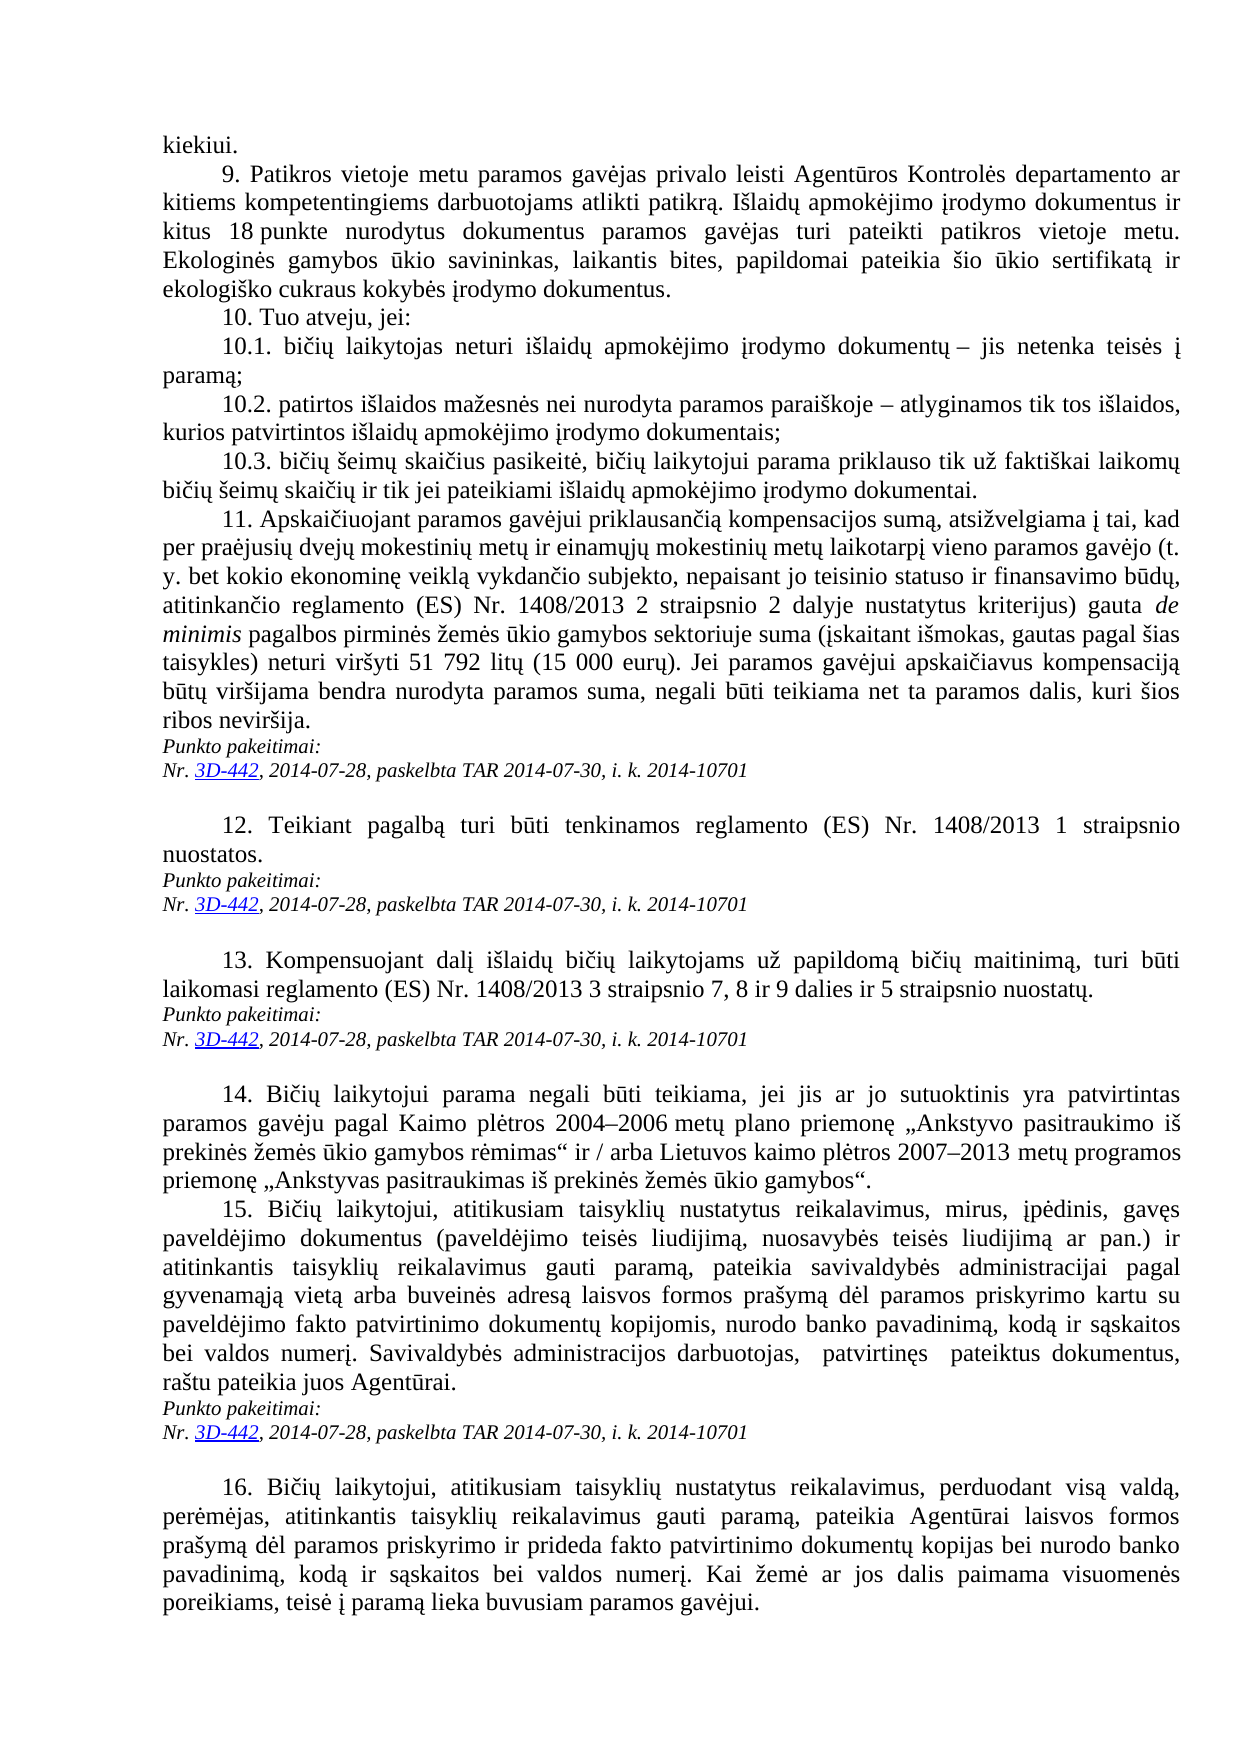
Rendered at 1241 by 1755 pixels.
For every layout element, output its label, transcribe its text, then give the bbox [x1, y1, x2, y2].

text 10.2. patirtos išlaidos mažesnės nei nurodyta paramos paraiškoje – atlyginamos tik tos išlaidos, kurios patvirtintos išlaidų apmokėjimo įrodymo dokumentais; [162, 389, 1181, 446]
text Punkto pakeitimai: [162, 868, 1181, 892]
text 11. Apskaičiuojant paramos gavėjui priklausančią kompensacijos sumą, atsižvelgiama į tai, kad per praėjusių dvejų mokestinių metų ir einamųjų mokestinių metų laikotarpį vieno paramos gavėjo (t. y. bet kokio ekonominę veiklą vykdančio subjekto, nepaisant jo teisinio statuso ir finansavimo būdų, atitinkančio reglamento (ES) Nr. 1408/2013 2 straipsnio 2 dalyje nustatytus kriterijus) gauta de minimis pagalbos pirminės žemės ūkio gamybos sektoriuje suma (įskaitant išmokas, gautas pagal šias taisykles) neturi viršyti 51 792 litų (15 000 eurų). Jei paramos gavėjui apskaičiavus kompensaciją būtų viršijama bendra nurodyta paramos suma, negali būti teikiama net ta paramos dalis, kuri šios ribos neviršija. [162, 504, 1181, 734]
text Nr. 3D-442, 2014-07-28, paskelbta TAR 2014-07-30, i. k. 2014-10701 [162, 892, 1181, 916]
text 13. Kompensuojant dalį išlaidų bičių laikytojams už papildomą bičių maitinimą, turi būti laikomasi reglamento (ES) Nr. 1408/2013 3 straipsnio 7, 8 ir 9 dalies ir 5 straipsnio nuostatų. [162, 945, 1181, 1002]
text 10.1. bičių laikytojas neturi išlaidų apmokėjimo įrodymo dokumentų – jis netenka teisės į paramą; [162, 331, 1181, 389]
text 9. Patikros vietoje metu paramos gavėjas privalo leisti Agentūros Kontrolės departamento ar kitiems kompetentingiems darbuotojams atlikti patikrą. Išlaidų apmokėjimo įrodymo dokumentus ir kitus 18 punkte nurodytus dokumentus paramos gavėjas turi pateikti patikros vietoje metu. Ekologinės gamybos ūkio savininkas, laikantis bites, papildomai pateikia šio ūkio sertifikatą ir ekologiško cukraus kokybės įrodymo dokumentus. [162, 159, 1181, 302]
text Punkto pakeitimai: [162, 734, 1181, 758]
text 14. Bičių laikytojui parama negali būti teikiama, jei jis ar jo sutuoktinis yra patvirtintas paramos gavėju pagal Kaimo plėtros 2004–2006 metų plano priemonę „Ankstyvo pasitraukimo iš prekinės žemės ūkio gamybos rėmimas“ ir / arba Lietuvos kaimo plėtros 2007–2013 metų programos priemonę „Ankstyvas pasitraukimas iš prekinės žemės ūkio gamybos“. [162, 1079, 1181, 1194]
text Punkto pakeitimai: [162, 1396, 1181, 1419]
text 16. Bičių laikytojui, atitikusiam taisyklių nustatytus reikalavimus, perduodant visą valdą, perėmėjas, atitinkantis taisyklių reikalavimus gauti paramą, pateikia Agentūrai laisvos formos prašymą dėl paramos priskyrimo ir prideda fakto patvirtinimo dokumentų kopijas bei nurodo banko pavadinimą, kodą ir sąskaitos bei valdos numerį. Kai žemė ar jos dalis paimama visuomenės poreikiams, teisė į paramą lieka buvusiam paramos gavėjui. [162, 1472, 1181, 1616]
text kiekiui. [162, 130, 1181, 159]
text Nr. 3D-442, 2014-07-28, paskelbta TAR 2014-07-30, i. k. 2014-10701 [162, 1026, 1181, 1051]
text 12. Teikiant pagalbą turi būti tenkinamos reglamento (ES) Nr. 1408/2013 1 straipsnio nuostatos. [162, 811, 1181, 868]
text 15. Bičių laikytojui, atitikusiam taisyklių nustatytus reikalavimus, mirus, įpėdinis, gavęs paveldėjimo dokumentus (paveldėjimo teisės liudijimą, nuosavybės teisės liudijimą ar pan.) ir atitinkantis taisyklių reikalavimus gauti paramą, pateikia savivaldybės administracijai pagal gyvenamąją vietą arba buveinės adresą laisvos formos prašymą dėl paramos priskyrimo kartu su paveldėjimo fakto patvirtinimo dokumentų kopijomis, nurodo banko pavadinimą, kodą ir sąskaitos bei valdos numerį. Savivaldybės administracijos darbuotojas, patvirtinęs pateiktus dokumentus, raštu pateikia juos Agentūrai. [162, 1194, 1181, 1396]
text 10.3. bičių šeimų skaičius pasikeitė, bičių laikytojui parama priklauso tik už faktiškai laikomų bičių šeimų skaičių ir tik jei pateikiami išlaidų apmokėjimo įrodymo dokumentai. [162, 446, 1181, 504]
text Punkto pakeitimai: [162, 1002, 1181, 1026]
text 10. Tuo atveju, jei: [162, 302, 1181, 331]
text Nr. 3D-442, 2014-07-28, paskelbta TAR 2014-07-30, i. k. 2014-10701 [162, 1419, 1181, 1444]
text Nr. 3D-442, 2014-07-28, paskelbta TAR 2014-07-30, i. k. 2014-10701 [162, 758, 1181, 782]
